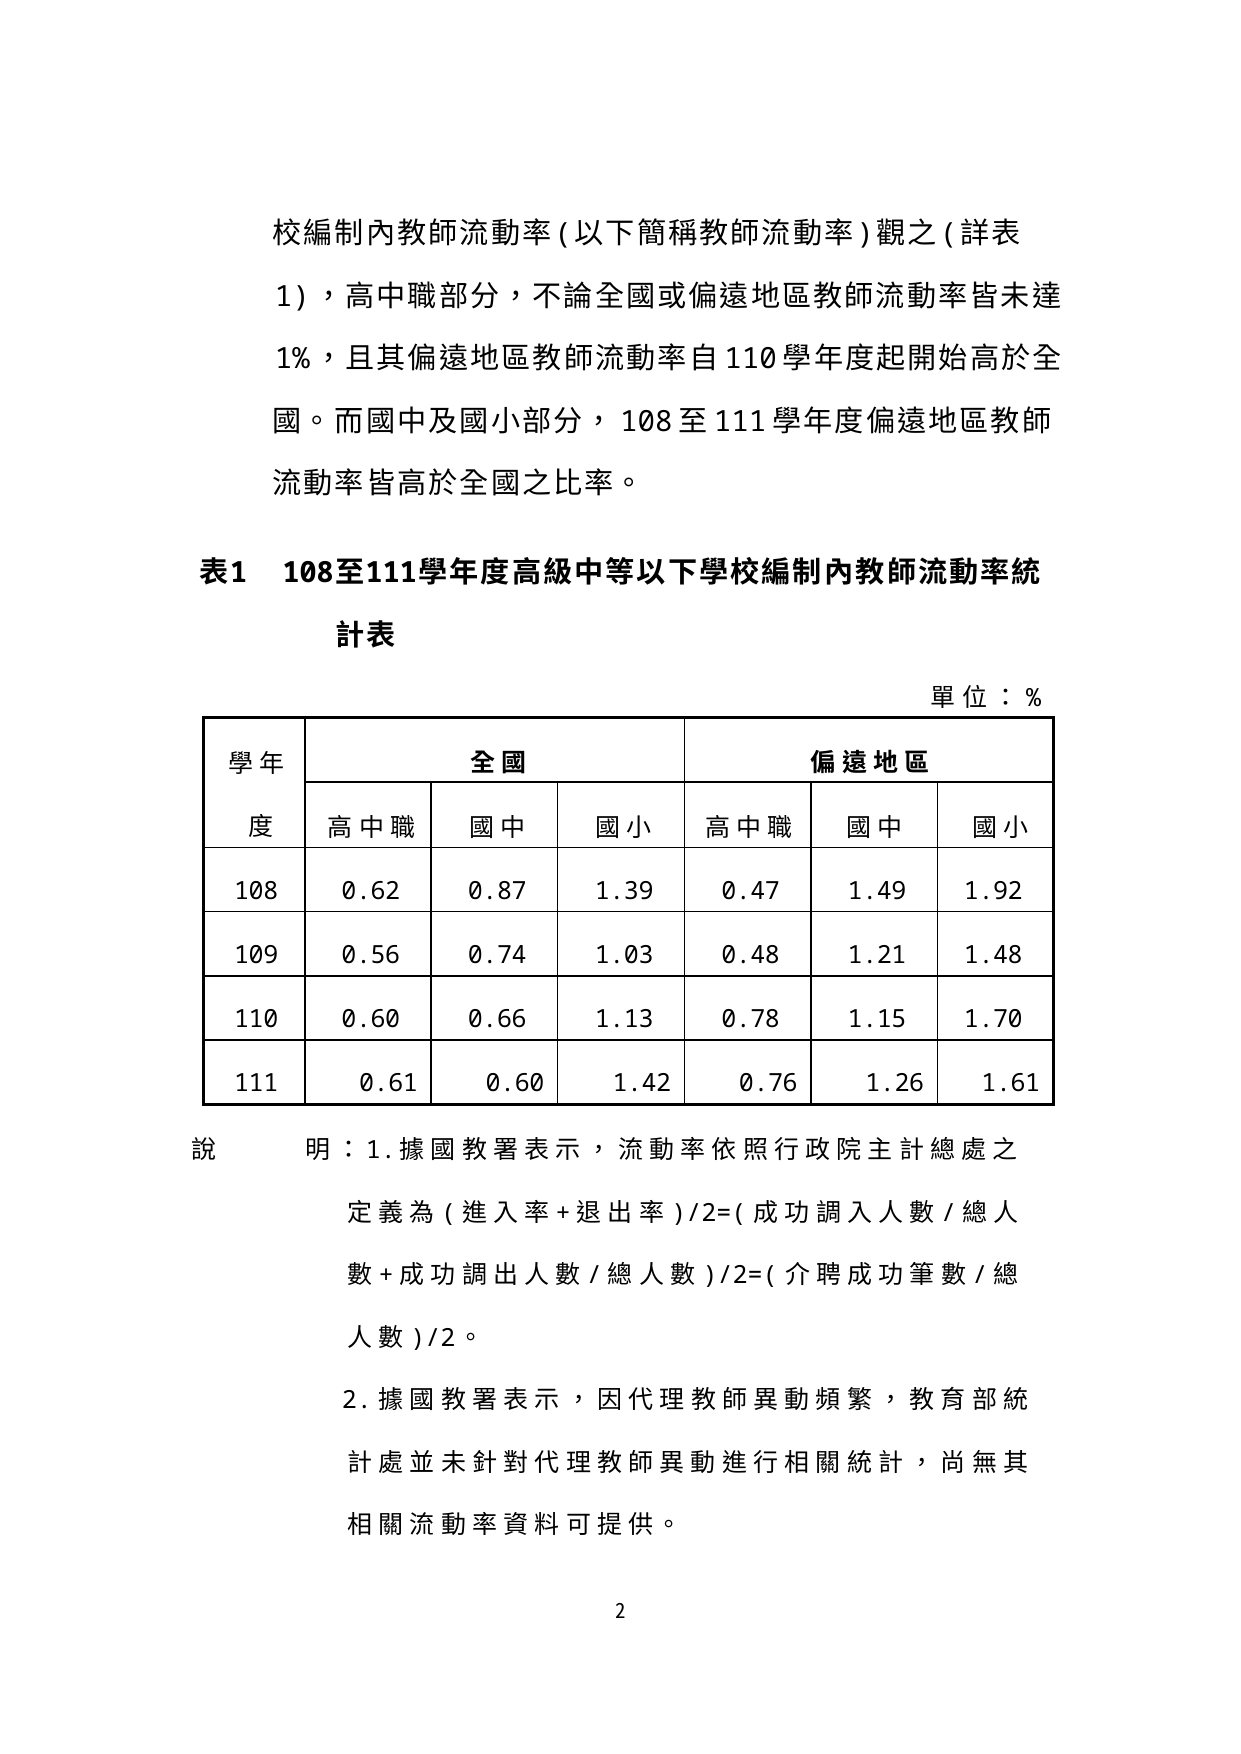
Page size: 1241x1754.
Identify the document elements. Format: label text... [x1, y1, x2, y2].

table_cell 1.48 [938, 912, 1052, 975]
table_cell 1.70 [938, 977, 1052, 1039]
table_cell 高中職 [685, 783, 810, 847]
table_cell 0.60 [432, 1041, 557, 1103]
table_cell 1.15 [812, 977, 937, 1039]
table_cell 國中 [432, 783, 557, 847]
table_cell 國小 [938, 783, 1052, 847]
table_cell 1.21 [812, 912, 937, 975]
table_cell 1.42 [558, 1041, 684, 1103]
table_cell 1.39 [558, 848, 684, 911]
table_cell 0.56 [306, 912, 430, 975]
table_cell 0.47 [685, 848, 810, 911]
table_cell 111 [205, 1041, 304, 1103]
table_cell 1.61 [938, 1041, 1052, 1103]
table_cell 0.66 [432, 977, 557, 1039]
table_cell 1.92 [938, 848, 1052, 911]
table_cell 高中職 [306, 783, 430, 847]
table_cell 0.60 [306, 977, 430, 1039]
table_cell 0.78 [685, 977, 810, 1039]
table_cell 0.87 [432, 848, 557, 911]
table_cell 109 [205, 912, 304, 975]
table_cell 國中 [812, 783, 937, 847]
table_cell 0.76 [685, 1041, 810, 1103]
text 校編制內教師流動率(以下簡稱教師流動率)觀之(詳表1)，高中職部分，不論全國或偏遠地區教師流動率皆未達1%，且其偏遠地區教師流動率自110學年度起開始高於全國。而國中及國小部分，108至111學年度偏遠地區教師流動率皆高於全國之比率。 [266, 189, 1063, 502]
table_cell 1.49 [812, 848, 937, 911]
table_cell 0.62 [306, 848, 430, 911]
text 2.據國教署表示，因代理教師異動頻繁，教育部統計處並未針對代理教師異動進行相關統計，尚無其相關流動率資料可提供。 [188, 1356, 1048, 1544]
text 表1 108至111學年度高級中等以下學校編制內教師流動率統計表 [192, 528, 1063, 653]
table_cell 0.74 [432, 912, 557, 975]
table_header 偏遠地區 [685, 719, 1052, 781]
table_cell 110 [205, 977, 304, 1039]
table_cell 0.61 [306, 1041, 430, 1103]
table_cell 1.03 [558, 912, 684, 975]
table_header 學年度 [205, 719, 304, 847]
text 單位：% [177, 653, 1063, 716]
text 說 明：1.據國教署表示，流動率依照行政院主計總處之定義為(進入率+退出率)/2=(成功調入人數/總人數+成功調出人數/總人數)/2=(介聘成功筆數/總人數)/2。 [188, 1106, 1048, 1356]
table_cell 1.13 [558, 977, 684, 1039]
table_cell 國小 [558, 783, 684, 847]
table_cell 0.48 [685, 912, 810, 975]
table_header 全國 [306, 719, 684, 781]
table_cell 108 [205, 848, 304, 911]
table_cell 1.26 [812, 1041, 937, 1103]
